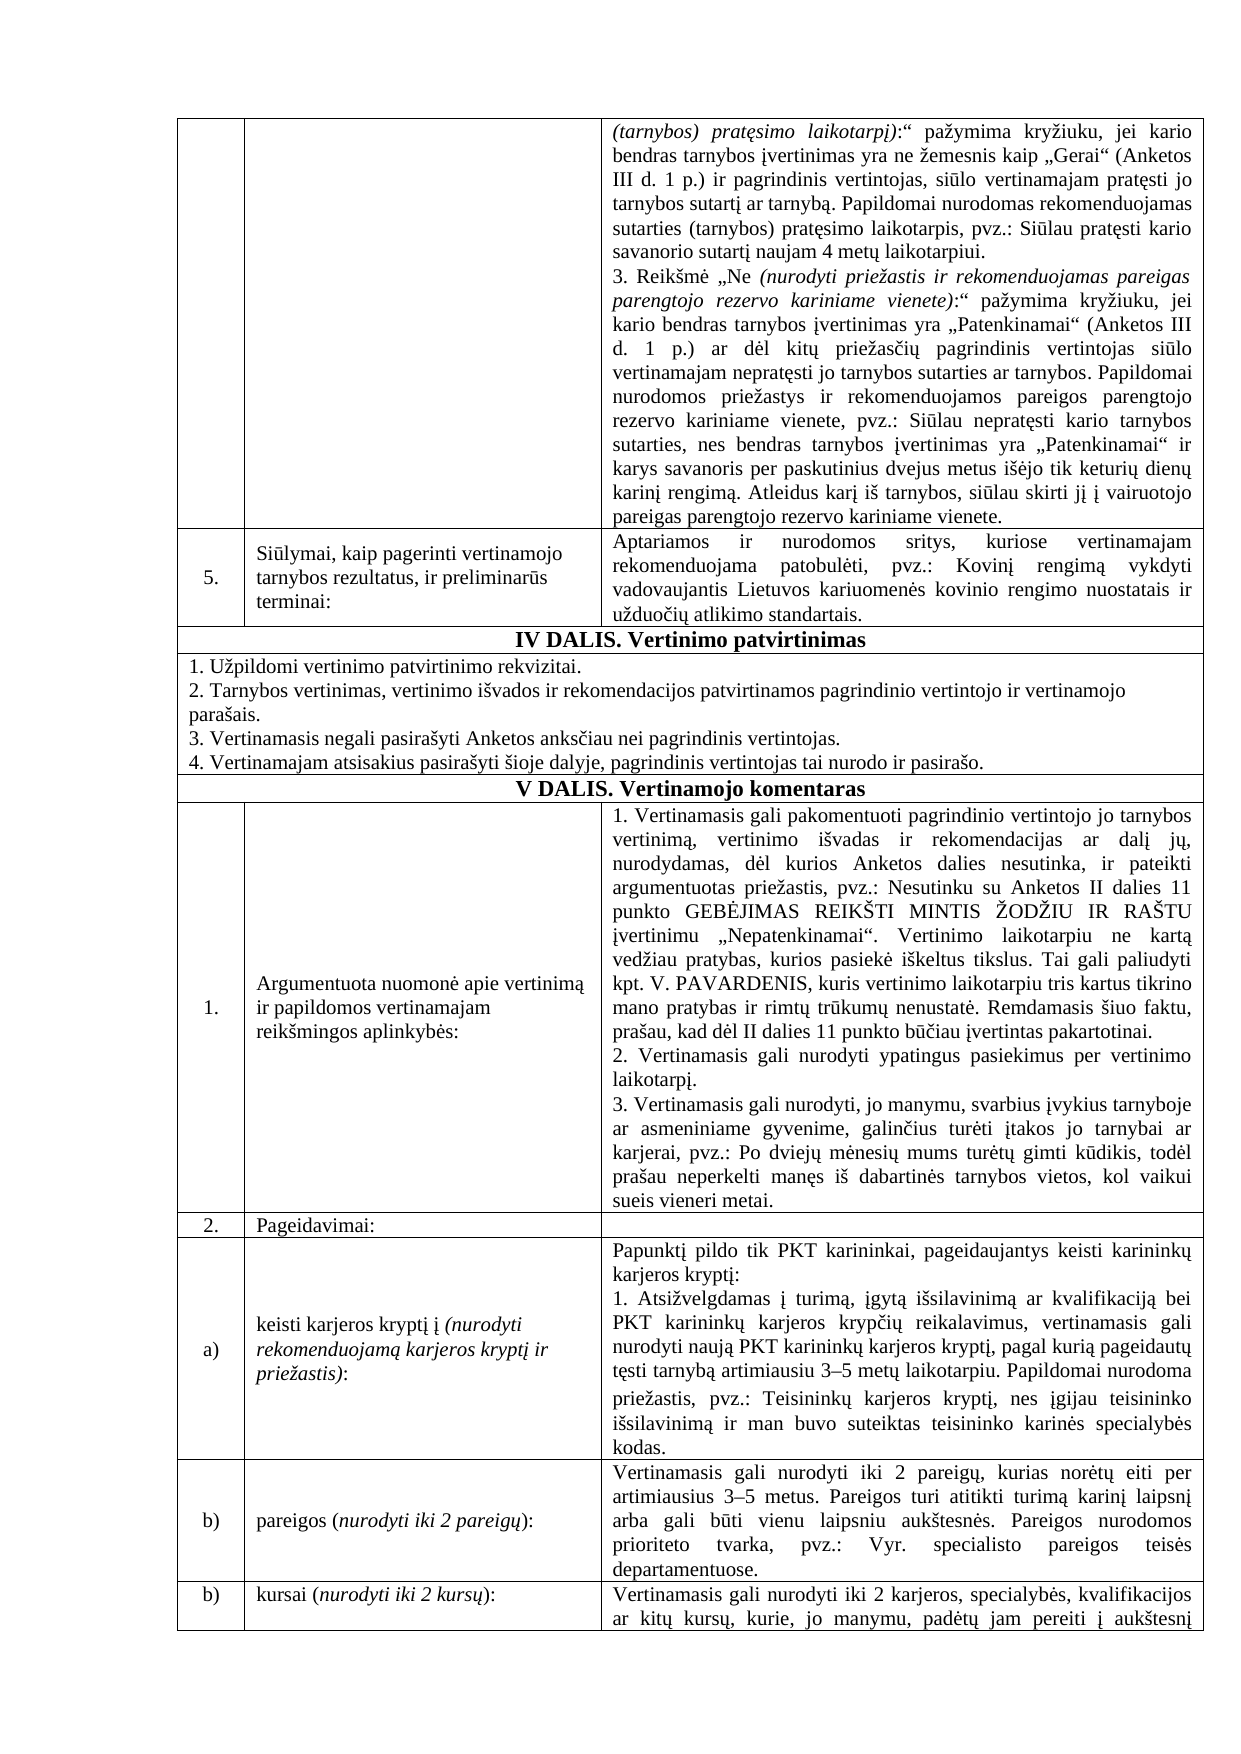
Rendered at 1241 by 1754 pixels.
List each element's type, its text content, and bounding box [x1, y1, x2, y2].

table_cell 1. Vertinamasis gali pakomentuoti pagrindinio vertintojo jo tarnybos vertinimą, vertinimo išvadas ir rekomendacijas ar dalį jų, nurodydamas, dėl kurios Anketos dalies nesutinka, ir pateikti argumentuotas priežastis, pvz.: Nesutinku su Anketos II dalies 11 punkto GEBĖJIMAS REIKŠTI MINTIS ŽODŽIU IR RAŠTU įvertinimu „Nepatenkinamai“. Vertinimo laikotarpiu ne kartą vedžiau pratybas, kurios pasiekė iškeltus tikslus. Tai gali paliudyti kpt. V. PAVARDENIS, kuris vertinimo laikotarpiu tris kartus tikrino mano pratybas ir rimtų trūkumų nenustatė. Remdamasis šiuo faktu, prašau, kad dėl II dalies 11 punkto būčiau įvertintas pakartotinai. 2. Vertinamasis gali nurodyti ypatingus pasiekimus per vertinimo laikotarpį. 3. Vertinamasis gali nurodyti, jo manymu, svarbius įvykius tarnyboje ar asmeniniame gyvenime, galinčius turėti įtakos jo tarnybai ar karjerai, pvz.: Po dviejų mėnesių mums turėtų gimti kūdikis, todėl prašau neperkelti manęs iš dabartinės tarnybos vietos, kol vaikui sueis vieneri metai. [602, 803, 1203, 1212]
table_cell 1. [178, 803, 244, 1212]
table_cell Vertinamasis gali nurodyti iki 2 pareigų, kurias norėtų eiti per artimiausius 3–5 metus. Pareigos turi atitikti turimą karinį laipsnį arba gali būti vienu laipsniu aukštesnės. Pareigos nurodomos prioriteto tvarka, pvz.: Vyr. specialisto pareigos teisės departamentuose. [602, 1460, 1203, 1581]
table_cell Vertinamasis gali nurodyti iki 2 karjeros, specialybės, kvalifikacijos ar kitų kursų, kurie, jo manymu, padėtų jam pereiti į aukštesnį [602, 1582, 1203, 1630]
table_cell 1. Užpildomi vertinimo patvirtinimo rekvizitai. 2. Tarnybos vertinimas, vertinimo išvados ir rekomendacijos patvirtinamos pagrindinio vertintojo ir vertinamojo parašais. 3. Vertinamasis negali pasirašyti Anketos anksčiau nei pagrindinis vertintojas. 4. Vertinamajam atsisakius pasirašyti šioje dalyje, pagrindinis vertintojas tai nurodo ir pasirašo. [178, 654, 1203, 774]
table_cell Siūlymai, kaip pagerinti vertinamojo tarnybos rezultatus, ir preliminarūs terminai: [245, 529, 601, 626]
table_cell kursai (nurodyti iki 2 kursų): [245, 1582, 601, 1630]
table_cell Pageidavimai: [245, 1213, 601, 1237]
table_cell V DALIS. Vertinamojo komentaras [178, 775, 1203, 802]
table_cell [602, 1213, 1203, 1237]
table_cell IV DALIS. Vertinimo patvirtinimas [178, 627, 1203, 653]
table_cell keisti karjeros kryptį į (nurodyti rekomenduojamą karjeros kryptį ir priežastis): [245, 1238, 601, 1459]
table_cell Aptariamos ir nurodomos sritys, kuriose vertinamajam rekomenduojama patobulėti, pvz.: Kovinį rengimą vykdyti vadovaujantis Lietuvos kariuomenės kovinio rengimo nuostatais ir užduočių atlikimo standartais. [602, 529, 1203, 626]
table_cell 5. [178, 529, 244, 626]
table_cell Argumentuota nuomonė apie vertinimą ir papildomos vertinamajam reikšmingos aplinkybės: [245, 803, 601, 1212]
table_cell pareigos (nurodyti iki 2 pareigų): [245, 1460, 601, 1581]
table_cell a) [178, 1238, 244, 1459]
table_cell (tarnybos) pratęsimo laikotarpį):“ pažymima kryžiuku, jei kario bendras tarnybos įvertinimas yra ne žemesnis kaip „Gerai“ (Anketos III d. 1 p.) ir pagrindinis vertintojas, siūlo vertinamajam pratęsti jo tarnybos sutartį ar tarnybą. Papildomai nurodomas rekomenduojamas sutarties (tarnybos) pratęsimo laikotarpis, pvz.: Siūlau pratęsti kario savanorio sutartį naujam 4 metų laikotarpiui. 3. Reikšmė „Ne (nurodyti priežastis ir rekomenduojamas pareigas parengtojo rezervo kariniame vienete):“ pažymima kryžiuku, jei kario bendras tarnybos įvertinimas yra „Patenkinamai“ (Anketos III d. 1 p.) ar dėl kitų priežasčių pagrindinis vertintojas siūlo vertinamajam nepratęsti jo tarnybos sutarties ar tarnybos. Papildomai nurodomos priežastys ir rekomenduojamos pareigos parengtojo rezervo kariniame vienete, pvz.: Siūlau nepratęsti kario tarnybos sutarties, nes bendras tarnybos įvertinimas yra „Patenkinamai“ ir karys savanoris per paskutinius dvejus metus išėjo tik keturių dienų karinį rengimą. Atleidus karį iš tarnybos, siūlau skirti jį į vairuotojo pareigas parengtojo rezervo kariniame vienete. [602, 119, 1203, 528]
table_cell [245, 119, 601, 528]
table_cell Papunktį pildo tik PKT karininkai, pageidaujantys keisti karininkų karjeros kryptį: 1. Atsižvelgdamas į turimą, įgytą išsilavinimą ar kvalifikaciją bei PKT karininkų karjeros krypčių reikalavimus, vertinamasis gali nurodyti naują PKT karininkų karjeros kryptį, pagal kurią pageidautų tęsti tarnybą artimiausiu 3–5 metų laikotarpiu. Papildomai nurodoma priežastis, pvz.: Teisininkų karjeros kryptį, nes įgijau teisininko išsilavinimą ir man buvo suteiktas teisininko karinės specialybės kodas. [602, 1238, 1203, 1459]
table_cell b) [178, 1460, 244, 1581]
table_cell b) [178, 1582, 244, 1630]
table_cell 2. [178, 1213, 244, 1237]
table_cell [178, 119, 244, 528]
